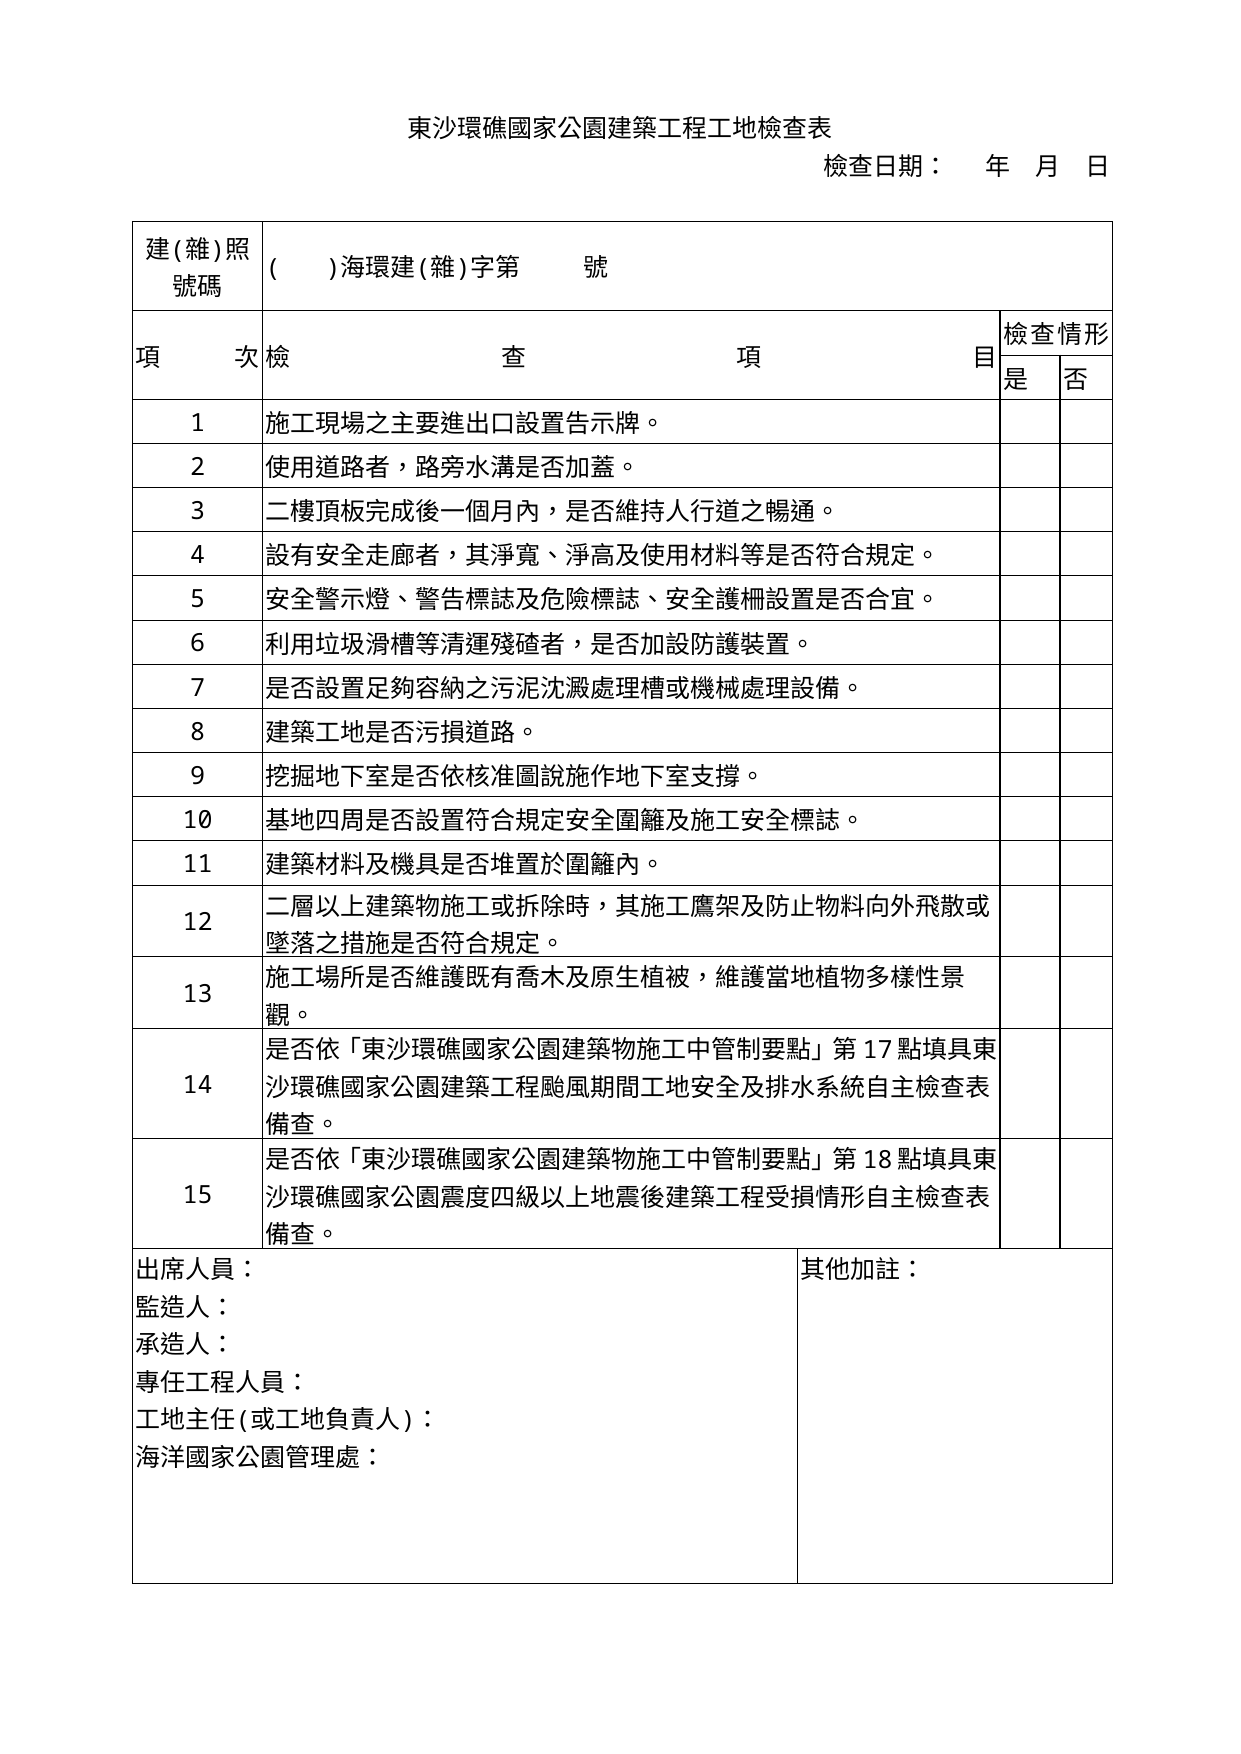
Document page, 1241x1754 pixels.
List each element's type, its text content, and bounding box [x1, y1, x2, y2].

table_header ( )海環建(雜)字第 號 [263, 222, 1112, 310]
table_cell [1001, 886, 1059, 956]
table_cell 建築材料及機具是否堆置於圍籬內。 [263, 841, 999, 884]
table_cell [1001, 841, 1059, 884]
table_cell [1001, 957, 1059, 1028]
table_cell [1061, 797, 1112, 840]
table_cell 14 [133, 1029, 262, 1138]
table_cell 是否依「東沙環礁國家公園建築物施工中管制要點」第18點填具東沙環礁國家公園震度四級以上地震後建築工程受損情形自主檢查表備查。 [263, 1139, 999, 1248]
table_cell 項次 [133, 311, 262, 399]
table_cell [1061, 957, 1112, 1028]
table_cell [1061, 576, 1112, 619]
table_cell [1001, 488, 1059, 531]
table_cell 1 [133, 400, 262, 443]
table_cell [1061, 488, 1112, 531]
table_cell 二層以上建築物施工或拆除時，其施工鷹架及防止物料向外飛散或墜落之措施是否符合規定。 [263, 886, 999, 956]
table_cell 2 [133, 444, 262, 487]
table_cell 7 [133, 665, 262, 708]
table_cell 是 [1001, 356, 1059, 399]
table_cell 15 [133, 1139, 262, 1248]
table_cell [1061, 400, 1112, 443]
table_cell 11 [133, 841, 262, 884]
table_cell 3 [133, 488, 262, 531]
table_cell [1001, 797, 1059, 840]
table_cell [1061, 841, 1112, 884]
table_cell 9 [133, 753, 262, 796]
table_cell 二樓頂板完成後一個月內，是否維持人行道之暢通。 [263, 488, 999, 531]
table_cell 建築工地是否污損道路。 [263, 709, 999, 752]
table_cell 是否設置足夠容納之污泥沈澱處理槽或機械處理設備。 [263, 665, 999, 708]
table_cell [1061, 1029, 1112, 1138]
table_cell 檢查情形 [1001, 311, 1112, 354]
table_cell 設有安全走廊者，其淨寬、淨高及使用材料等是否符合規定。 [263, 532, 999, 575]
table_cell 6 [133, 621, 262, 664]
table_cell [1001, 532, 1059, 575]
table_cell 其他加註： [798, 1249, 1112, 1583]
table_cell 利用垃圾滑槽等清運殘碴者，是否加設防護裝置。 [263, 621, 999, 664]
table_cell [1001, 1029, 1059, 1138]
table_cell [1001, 665, 1059, 708]
table_cell 5 [133, 576, 262, 619]
table_cell [1061, 444, 1112, 487]
table_cell [1061, 753, 1112, 796]
text 東沙環礁國家公園建築工程工地檢查表 [130, 108, 1110, 146]
table_cell [1061, 665, 1112, 708]
table_header 建(雜)照號碼 [133, 222, 262, 310]
table_cell 基地四周是否設置符合規定安全圍籬及施工安全標誌。 [263, 797, 999, 840]
table_cell [1001, 753, 1059, 796]
table_cell 安全警示燈、警告標誌及危險標誌、安全護柵設置是否合宜。 [263, 576, 999, 619]
table_cell [1001, 576, 1059, 619]
table_cell 13 [133, 957, 262, 1028]
table_cell 施工現場之主要進出口設置告示牌。 [263, 400, 999, 443]
table_cell [1061, 886, 1112, 956]
table_cell 施工場所是否維護既有喬木及原生植被，維護當地植物多樣性景觀。 [263, 957, 999, 1028]
table_cell 8 [133, 709, 262, 752]
table_cell 檢查項目 [263, 311, 999, 399]
table_cell 使用道路者，路旁水溝是否加蓋。 [263, 444, 999, 487]
table_cell 是否依「東沙環礁國家公園建築物施工中管制要點」第17點填具東沙環礁國家公園建築工程颱風期間工地安全及排水系統自主檢查表備查。 [263, 1029, 999, 1138]
table_cell 12 [133, 886, 262, 956]
table_cell [1061, 709, 1112, 752]
table_cell [1001, 709, 1059, 752]
table_cell 出席人員： 監造人： 承造人： 專任工程人員： 工地主任(或工地負責人)： 海洋國家公園管理處： [133, 1249, 797, 1583]
table_cell [1061, 532, 1112, 575]
table_cell [1001, 621, 1059, 664]
table_cell [1001, 444, 1059, 487]
table_cell 10 [133, 797, 262, 840]
table_cell 否 [1061, 356, 1112, 399]
table_cell [1061, 621, 1112, 664]
table_cell [1001, 1139, 1059, 1248]
table_cell 挖掘地下室是否依核准圖說施作地下室支撐。 [263, 753, 999, 796]
table_cell 4 [133, 532, 262, 575]
table_cell [1001, 400, 1059, 443]
table_cell [1061, 1139, 1112, 1248]
text 檢查日期： 年 月 日 [130, 146, 1110, 183]
